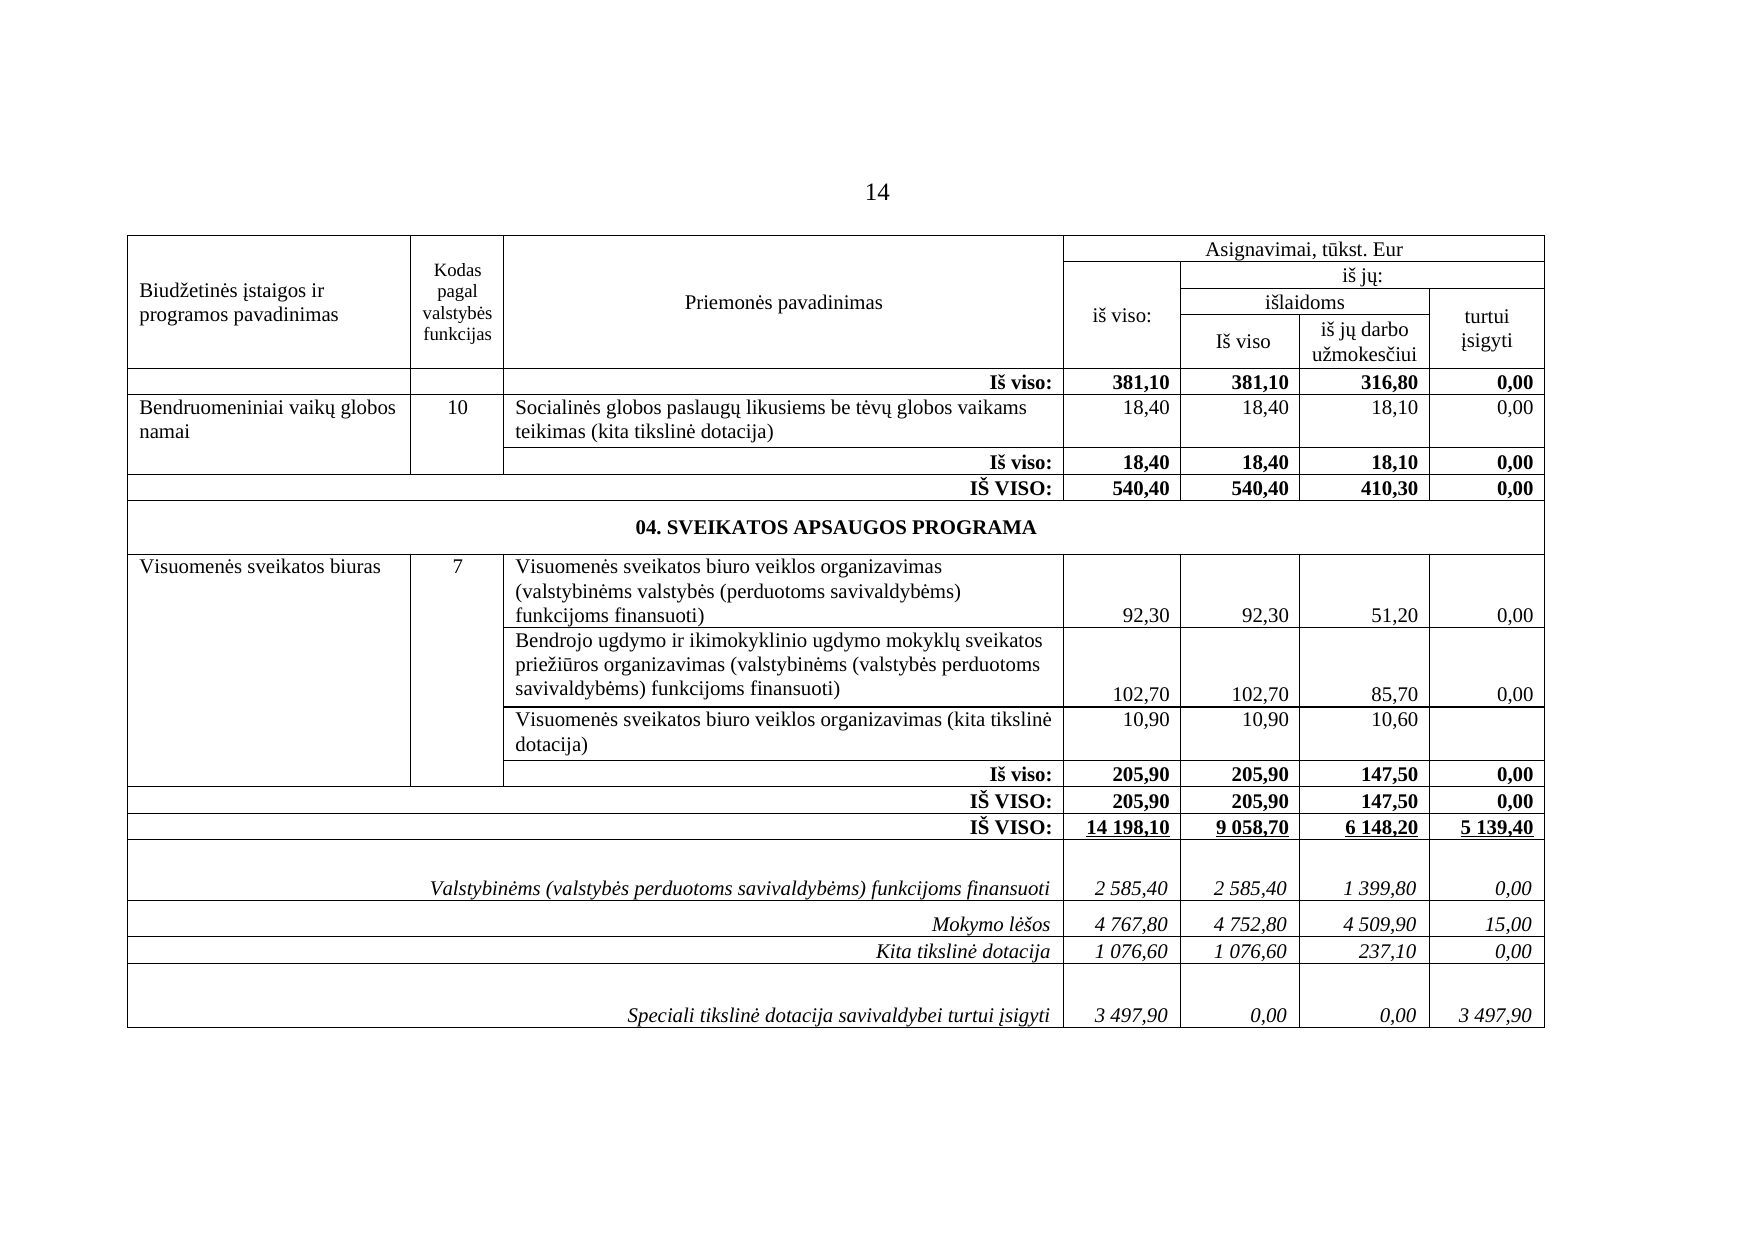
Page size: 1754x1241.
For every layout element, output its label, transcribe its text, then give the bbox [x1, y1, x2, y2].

table_cell iš jų: [1181, 262, 1544, 288]
table_header Biudžetinės įstaigos ir programos pavadinimas [128, 236, 410, 367]
table_cell 3 497,90 [1430, 964, 1544, 1027]
table_cell 85,70 [1300, 628, 1429, 706]
table_cell 6 148,20 [1300, 814, 1429, 839]
table_header Asignavimai, tūkst. Eur [1064, 236, 1544, 261]
table_cell 18,10 [1300, 395, 1429, 447]
table_cell [1430, 708, 1544, 759]
table_cell 147,50 [1300, 787, 1429, 813]
table_cell 205,90 [1064, 761, 1180, 786]
table_cell 92,30 [1064, 555, 1180, 627]
table_cell 316,80 [1300, 369, 1429, 394]
table_cell 102,70 [1064, 628, 1180, 706]
table_cell 92,30 [1181, 555, 1299, 627]
table_cell 10,90 [1181, 708, 1299, 759]
table_cell iš viso: [1064, 262, 1180, 367]
table_cell 0,00 [1430, 395, 1544, 447]
table_cell 10,60 [1300, 708, 1429, 759]
table_cell 1 076,60 [1181, 937, 1299, 963]
table_cell 14 198,10 [1064, 814, 1180, 839]
table_cell 3 497,90 [1064, 964, 1180, 1027]
table_cell IŠ VISO: [128, 787, 1063, 813]
table_cell 18,40 [1181, 448, 1299, 474]
table_cell 0,00 [1430, 448, 1544, 474]
table_cell Bendrojo ugdymo ir ikimokyklinio ugdymo mokyklų sveikatos priežiūros organizavimas (valstybinėms (valstybės perduotoms savivaldybėms) funkcijoms finansuoti) [504, 628, 1063, 706]
table_cell 1 076,60 [1064, 937, 1180, 963]
table_cell Iš viso [1181, 315, 1299, 367]
table_cell IŠ VISO: [128, 814, 1063, 839]
table_cell Valstybinėms (valstybės perduotoms savivaldybėms) funkcijoms finansuoti [128, 840, 1063, 900]
table_cell iš jų darbo užmokesčiui [1300, 315, 1429, 367]
table_cell 102,70 [1181, 628, 1299, 706]
table_cell 18,40 [1064, 448, 1180, 474]
table_cell 0,00 [1430, 628, 1544, 706]
table_cell 7 [411, 555, 503, 786]
table_cell Mokymo lėšos [128, 901, 1063, 936]
table_cell [128, 369, 410, 394]
table_cell 205,90 [1181, 761, 1299, 786]
table_cell 0,00 [1300, 964, 1429, 1027]
table_cell 381,10 [1064, 369, 1180, 394]
table_cell Visuomenės sveikatos biuro veiklos organizavimas (kita tikslinė dotacija) [504, 708, 1063, 759]
table_cell 18,10 [1300, 448, 1429, 474]
table_cell 10,90 [1064, 708, 1180, 759]
table_cell 9 058,70 [1181, 814, 1299, 839]
table_cell 147,50 [1300, 761, 1429, 786]
table_cell 0,00 [1430, 761, 1544, 786]
table_cell 18,40 [1181, 395, 1299, 447]
table_cell 381,10 [1181, 369, 1299, 394]
table_cell Bendruomeniniai vaikų globos namai [128, 395, 410, 474]
table_cell Visuomenės sveikatos biuro veiklos organizavimas (valstybinėms valstybės (perduotoms savivaldybėms) funkcijoms finansuoti) [504, 555, 1063, 627]
table_cell 540,40 [1181, 475, 1299, 500]
table_cell 15,00 [1430, 901, 1544, 936]
table_cell 0,00 [1430, 787, 1544, 813]
table_cell 0,00 [1430, 937, 1544, 963]
table_cell 10 [411, 395, 503, 474]
table_cell 4 767,80 [1064, 901, 1180, 936]
table_cell Iš viso: [504, 369, 1063, 394]
table_cell Socialinės globos paslaugų likusiems be tėvų globos vaikams teikimas (kita tikslinė dotacija) [504, 395, 1063, 447]
table_cell 5 139,40 [1430, 814, 1544, 839]
table_cell 1 399,80 [1300, 840, 1429, 900]
table_cell Iš viso: [504, 761, 1063, 786]
table_cell 0,00 [1181, 964, 1299, 1027]
table_header Priemonės pavadinimas [504, 236, 1063, 367]
table_cell IŠ VISO: [128, 475, 1063, 500]
table_cell 4 752,80 [1181, 901, 1299, 936]
table_cell 205,90 [1181, 787, 1299, 813]
table_cell 0,00 [1430, 555, 1544, 627]
table_cell 205,90 [1064, 787, 1180, 813]
table_cell [411, 369, 503, 394]
table_cell Iš viso: [504, 448, 1063, 474]
table_cell turtui įsigyti [1430, 289, 1544, 367]
table_cell 2 585,40 [1064, 840, 1180, 900]
table_cell 0,00 [1430, 840, 1544, 900]
table_cell 0,00 [1430, 369, 1544, 394]
table_cell Kita tikslinė dotacija [128, 937, 1063, 963]
table_cell 237,10 [1300, 937, 1429, 963]
table_cell Visuomenės sveikatos biuras [128, 555, 410, 786]
table_cell 4 509,90 [1300, 901, 1429, 936]
table_cell 410,30 [1300, 475, 1429, 500]
table_cell Speciali tikslinė dotacija savivaldybei turtui įsigyti [128, 964, 1063, 1027]
table_header Kodas pagal valstybės funkcijas [411, 236, 503, 367]
table_cell 0,00 [1430, 475, 1544, 500]
table_cell 04. SVEIKATOS APSAUGOS PROGRAMA [128, 501, 1544, 553]
table_cell 540,40 [1064, 475, 1180, 500]
table_cell 18,40 [1064, 395, 1180, 447]
table_cell išlaidoms [1181, 289, 1429, 314]
table_cell 51,20 [1300, 555, 1429, 627]
table_cell 2 585,40 [1181, 840, 1299, 900]
